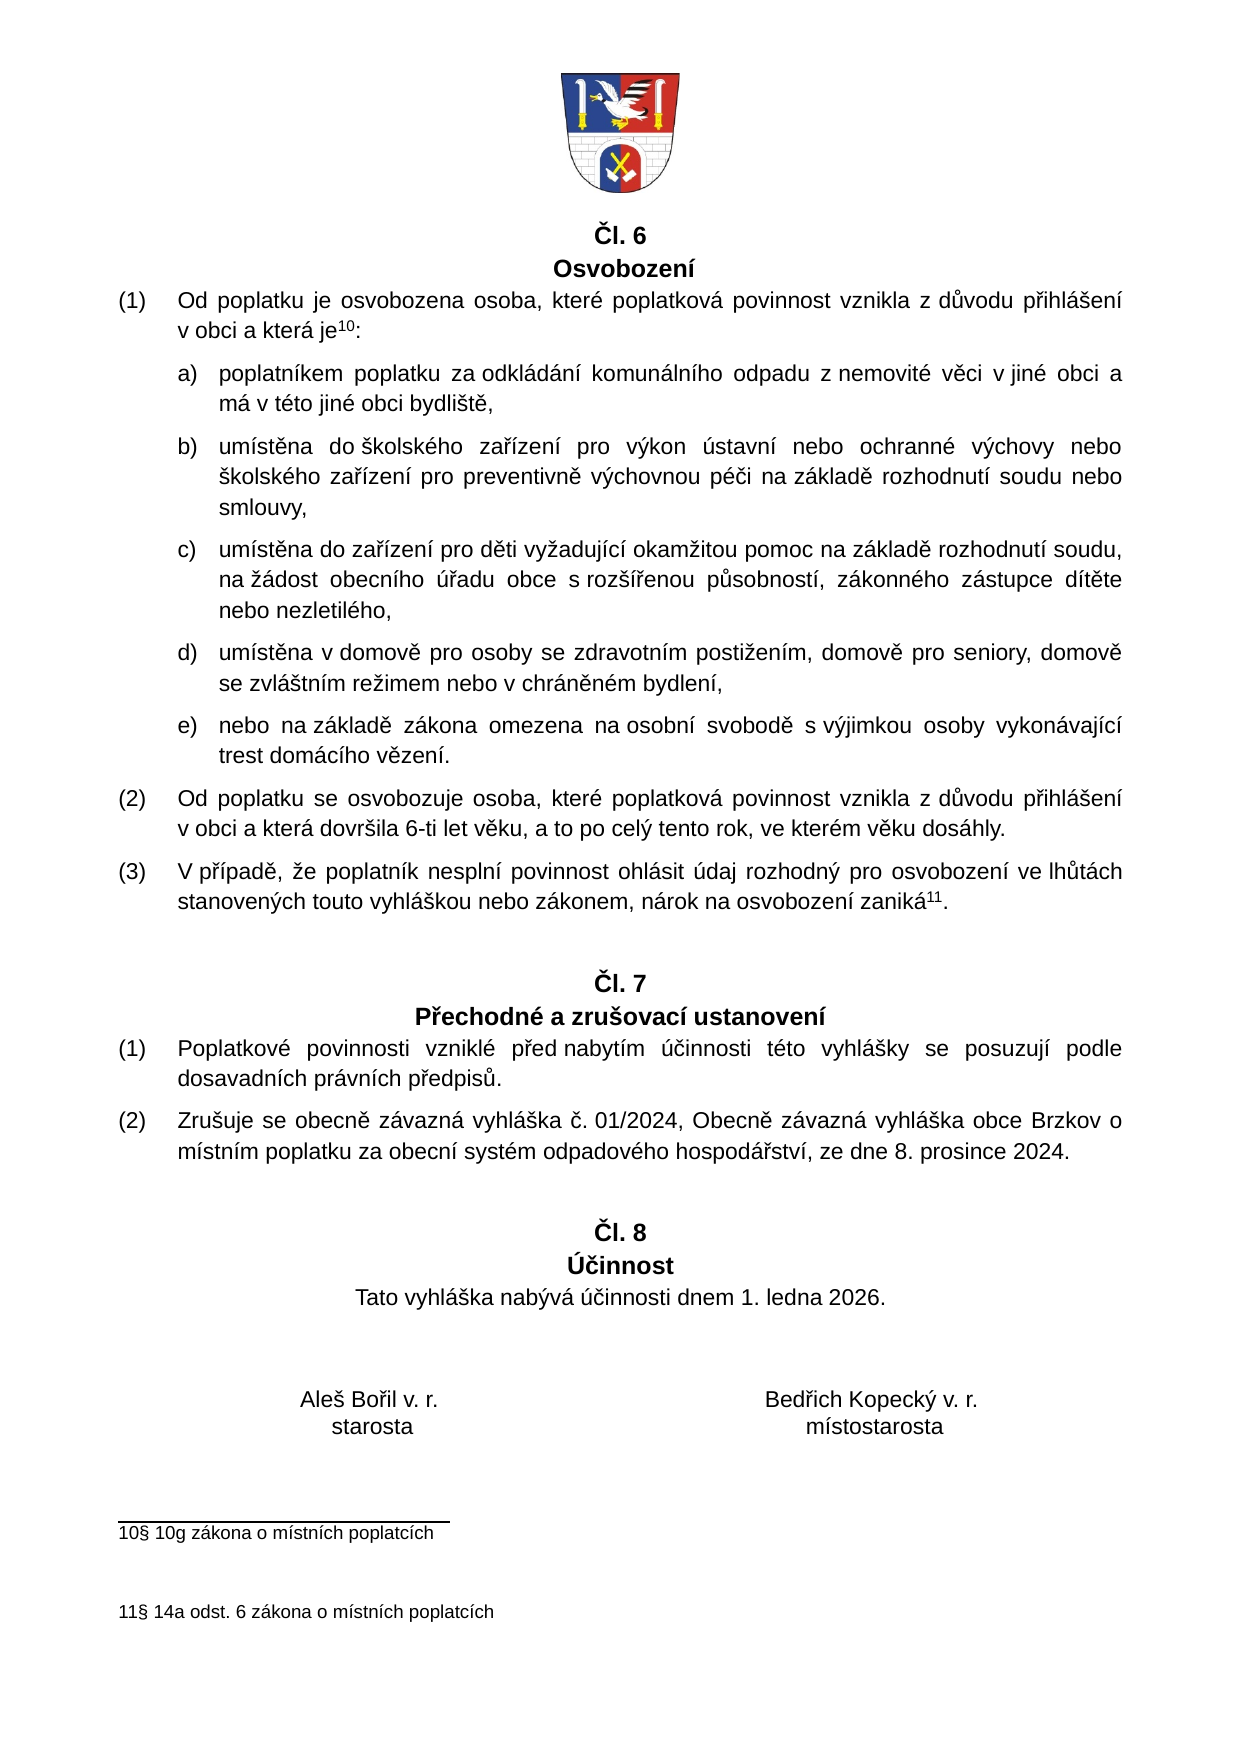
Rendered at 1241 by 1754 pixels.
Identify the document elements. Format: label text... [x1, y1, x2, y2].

subtitle Čl. 6 Osvobození [118, 221, 1122, 283]
text Tato vyhláška nabývá účinnosti dnem 1. ledna 2026. [118, 1284, 1122, 1310]
list poplatníkem poplatku za odkládání komunálního odpadu z nemovité věci v jiné obci a má v této jiné obci bydliště, [177, 360, 1122, 417]
list Zrušuje se obecně závazná vyhláška č. 01/2024, Obecně závazná vyhláška obce Brzkov o místním poplatku za obecní systém odpadového hospodářství, ze dne 8. prosince 2024. [118, 1107, 1122, 1164]
list Poplatkové povinnosti vzniklé před nabytím účinnosti této vyhlášky se posuzují podle dosavadních právních předpisů. [118, 1034, 1122, 1091]
subtitle Čl. 8 Účinnost [118, 1218, 1122, 1280]
list V případě, že poplatník nesplní povinnost ohlásit údaj rozhodný pro osvobození ve lhůtách stanovených touto vyhláškou nebo zákonem, nárok na osvobození zaniká. [118, 858, 1122, 915]
list Od poplatku je osvobozena osoba, které poplatková povinnost vznikla z důvodu přihlášení v obci a která je: [118, 287, 1122, 344]
table_header Bedřich Kopecký v. r. místostarosta [620, 1327, 1122, 1445]
table_header Aleš Bořil v. r. starosta [118, 1327, 620, 1445]
list § 10g zákona o místních poplatcích [118, 1522, 1122, 1543]
list umístěna do školského zařízení pro výkon ústavní nebo ochranné výchovy nebo školského zařízení pro preventivně výchovnou péči na základě rozhodnutí soudu nebo smlouvy, [177, 433, 1122, 520]
list Od poplatku se osvobozuje osoba, které poplatková povinnost vznikla z důvodu přihlášení v obci a která dovršila 6-ti let věku, a to po celý tento rok, ve kterém věku dosáhly. [118, 785, 1122, 842]
list umístěna v domově pro osoby se zdravotním postižením, domově pro seniory, domově se zvláštním režimem nebo v chráněném bydlení, [177, 639, 1122, 696]
list § 14a odst. 6 zákona o místních poplatcích [118, 1601, 1122, 1622]
list umístěna do zařízení pro děti vyžadující okamžitou pomoc na základě rozhodnutí soudu, na žádost obecního úřadu obce s rozšířenou působností, zákonného zástupce dítěte nebo nezletilého, [177, 536, 1122, 623]
list nebo na základě zákona omezena na osobní svobodě s výjimkou osoby vykonávající trest domácího vězení. [177, 712, 1122, 769]
subtitle Čl. 7 Přechodné a zrušovací ustanovení [118, 968, 1122, 1030]
